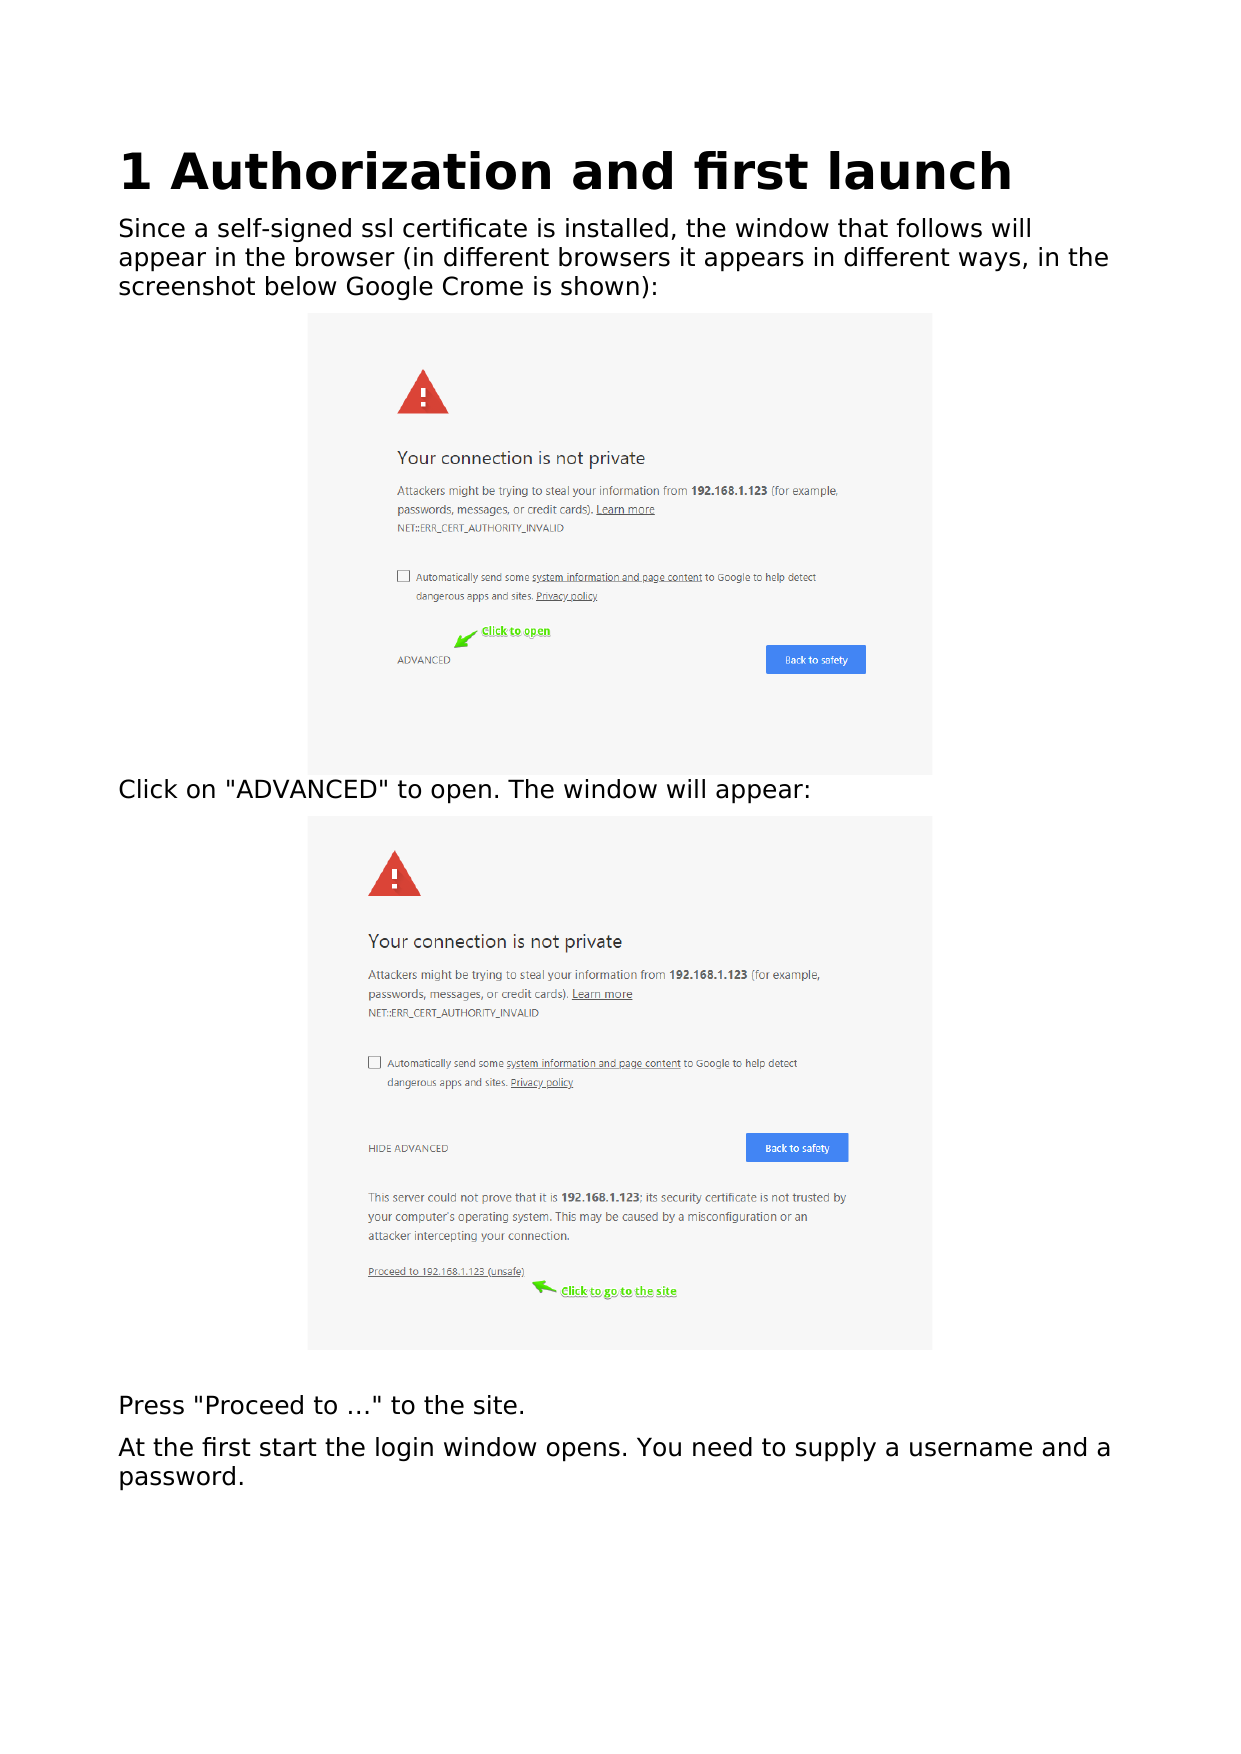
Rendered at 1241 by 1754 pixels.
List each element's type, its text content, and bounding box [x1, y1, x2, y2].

picture [307, 313, 933, 775]
text At the first start the login window opens. You need to supply a username and a password. [118, 1433, 1122, 1491]
subtitle 1 Authorization and first launch [118, 143, 1122, 201]
picture [307, 816, 933, 1350]
text Click on "ADVANCED" to open. The window will appear: [118, 609, 1122, 804]
text Since a self-signed ssl certificate is installed, the window that follows will appear in the browser (in different browsers it appears in different ways, in the screenshot below Google Crome is shown): [118, 214, 1122, 301]
text Press "Proceed to …" to the site. [118, 1391, 1122, 1421]
